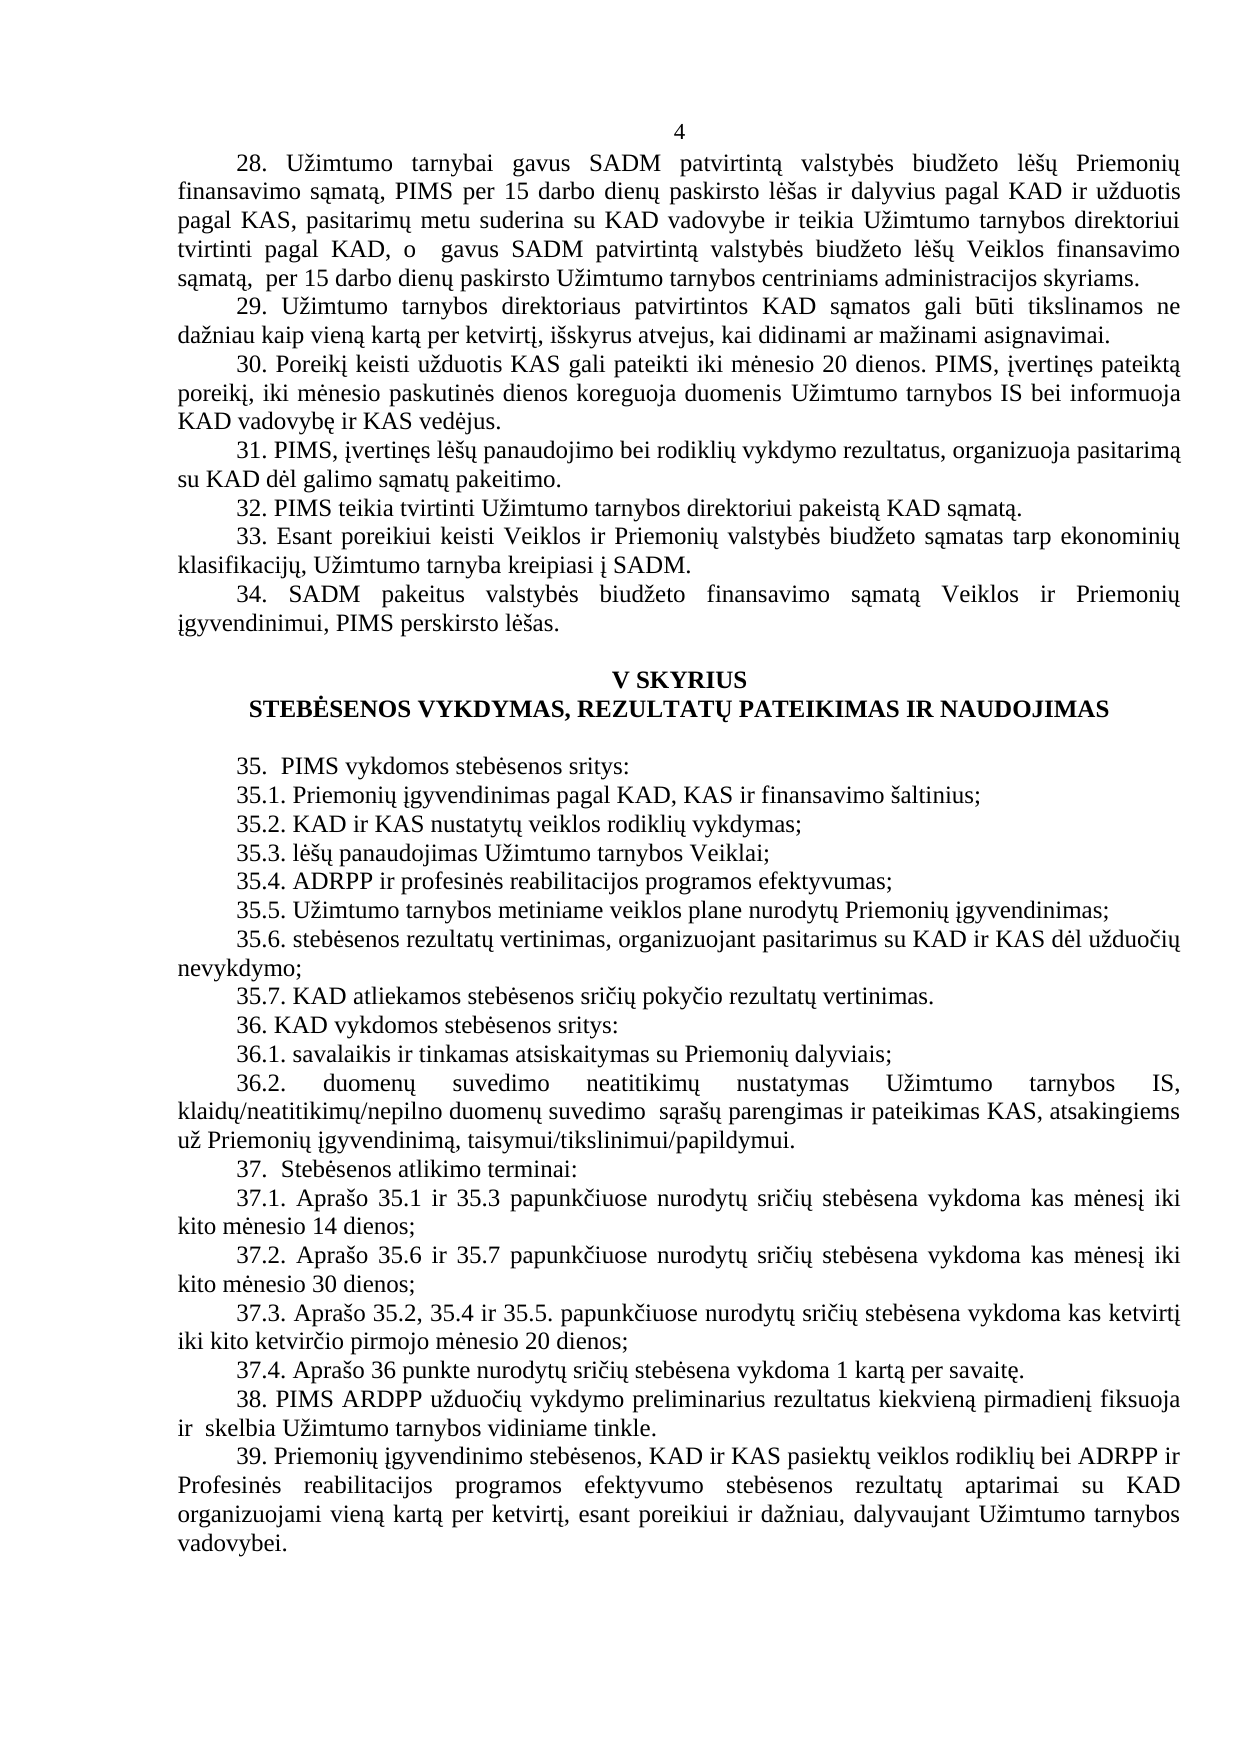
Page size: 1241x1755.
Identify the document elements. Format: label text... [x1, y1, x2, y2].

text 35.6. stebėsenos rezultatų vertinimas, organizuojant pasitarimus su KAD ir KAS dėl užduočių nevykdymo; [177, 924, 1181, 981]
text 30. Poreikį keisti užduotis KAS gali pateikti iki mėnesio 20 dienos. PIMS, įvertinęs pateiktą poreikį, iki mėnesio paskutinės dienos koreguoja duomenis Užimtumo tarnybos IS bei informuoja KAD vadovybę ir KAS vedėjus. [177, 349, 1181, 435]
text 38. PIMS ARDPP užduočių vykdymo preliminarius rezultatus kiekvieną pirmadienį fiksuoja ir skelbia Užimtumo tarnybos vidiniame tinkle. [177, 1384, 1181, 1441]
text V SKYRIUS [177, 665, 1181, 694]
text 37.2. Aprašo 35.6 ir 35.7 papunkčiuose nurodytų sričių stebėsena vykdoma kas mėnesį iki kito mėnesio 30 dienos; [177, 1240, 1181, 1298]
text 39. Priemonių įgyvendinimo stebėsenos, KAD ir KAS pasiektų veiklos rodiklių bei ADRPP ir Profesinės reabilitacijos programos efektyvumo stebėsenos rezultatų aptarimai su KAD organizuojami vieną kartą per ketvirtį, esant poreikiui ir dažniau, dalyvaujant Užimtumo tarnybos vadovybei. [177, 1441, 1181, 1556]
text 29. Užimtumo tarnybos direktoriaus patvirtintos KAD sąmatos gali būti tikslinamos ne dažniau kaip vieną kartą per ketvirtį, išskyrus atvejus, kai didinami ar mažinami asignavimai. [177, 291, 1181, 349]
text 37.4. Aprašo 36 punkte nurodytų sričių stebėsena vykdoma 1 kartą per savaitę. [177, 1355, 1181, 1384]
text 28. Užimtumo tarnybai gavus SADM patvirtintą valstybės biudžeto lėšų Priemonių finansavimo sąmatą, PIMS per 15 darbo dienų paskirsto lėšas ir dalyvius pagal KAD ir užduotis pagal KAS, pasitarimų metu suderina su KAD vadovybe ir teikia Užimtumo tarnybos direktoriui tvirtinti pagal KAD, o gavus SADM patvirtintą valstybės biudžeto lėšų Veiklos finansavimo sąmatą, per 15 darbo dienų paskirsto Užimtumo tarnybos centriniams administracijos skyriams. [177, 148, 1181, 291]
text 35.2. KAD ir KAS nustatytų veiklos rodiklių vykdymas; [177, 809, 1181, 838]
text 35.5. Užimtumo tarnybos metiniame veiklos plane nurodytų Priemonių įgyvendinimas; [177, 895, 1181, 924]
text 36.2. duomenų suvedimo neatitikimų nustatymas Užimtumo tarnybos IS, klaidų/neatitikimų/nepilno duomenų suvedimo sąrašų parengimas ir pateikimas KAS, atsakingiems už Priemonių įgyvendinimą, taisymui/tikslinimui/papildymui. [177, 1068, 1181, 1154]
text 33. Esant poreikiui keisti Veiklos ir Priemonių valstybės biudžeto sąmatas tarp ekonominių klasifikacijų, Užimtumo tarnyba kreipiasi į SADM. [177, 521, 1181, 579]
text 37.1. Aprašo 35.1 ir 35.3 papunkčiuose nurodytų sričių stebėsena vykdoma kas mėnesį iki kito mėnesio 14 dienos; [177, 1183, 1181, 1240]
text 35.7. KAD atliekamos stebėsenos sričių pokyčio rezultatų vertinimas. [177, 981, 1181, 1010]
text 36.1. savalaikis ir tinkamas atsiskaitymas su Priemonių dalyviais; [177, 1039, 1181, 1068]
text 35.1. Priemonių įgyvendinimas pagal KAD, KAS ir finansavimo šaltinius; [177, 780, 1181, 809]
text 31. PIMS, įvertinęs lėšų panaudojimo bei rodiklių vykdymo rezultatus, organizuoja pasitarimą su KAD dėl galimo sąmatų pakeitimo. [177, 435, 1181, 493]
text 36. KAD vykdomos stebėsenos sritys: [177, 1010, 1181, 1039]
text 35.4. ADRPP ir profesinės reabilitacijos programos efektyvumas; [177, 866, 1181, 895]
text 35. PIMS vykdomos stebėsenos sritys: [177, 751, 1181, 780]
text STEBĖSENOS VYKDYMAS, REZULTATŲ PATEIKIMAS IR NAUDOJIMAS [177, 694, 1181, 723]
text 37.3. Aprašo 35.2, 35.4 ir 35.5. papunkčiuose nurodytų sričių stebėsena vykdoma kas ketvirtį iki kito ketvirčio pirmojo mėnesio 20 dienos; [177, 1298, 1181, 1355]
text 37. Stebėsenos atlikimo terminai: [177, 1154, 1181, 1183]
text 35.3. lėšų panaudojimas Užimtumo tarnybos Veiklai; [177, 838, 1181, 866]
text 34. SADM pakeitus valstybės biudžeto finansavimo sąmatą Veiklos ir Priemonių įgyvendinimui, PIMS perskirsto lėšas. [177, 579, 1181, 636]
text 32. PIMS teikia tvirtinti Užimtumo tarnybos direktoriui pakeistą KAD sąmatą. [177, 493, 1181, 521]
